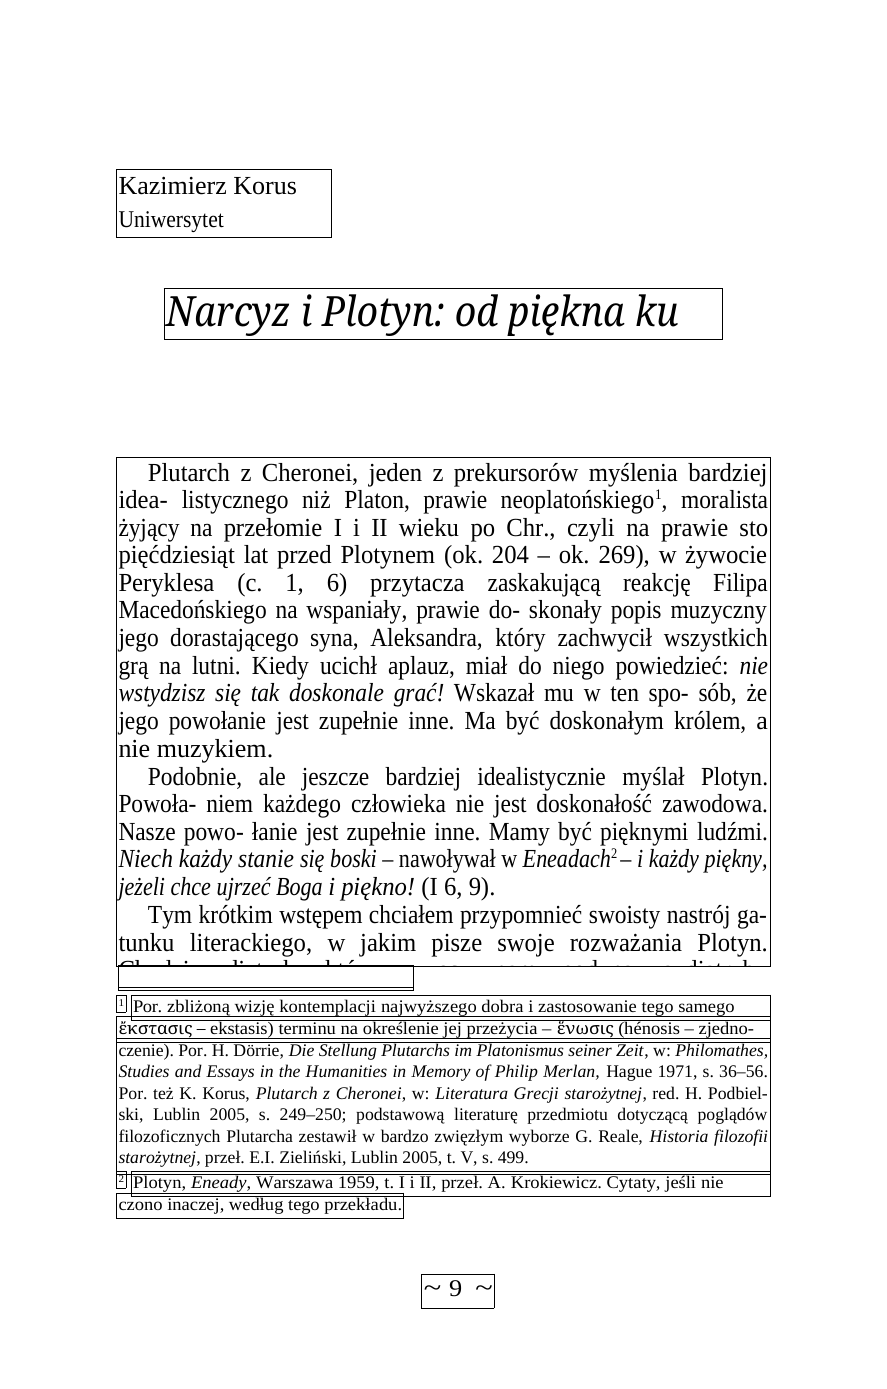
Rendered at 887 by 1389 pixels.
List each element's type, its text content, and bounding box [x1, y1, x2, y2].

text Kazimierz Korus [118, 170, 331, 200]
text Por. zbliżoną wizję kontemplacji najwyższego dobra i zastosowanie tego samego (obok [133, 996, 769, 1016]
text ἔκστασις – ekstasis) terminu na określenie jej przeżycia – ἕνωσις (hénosis – zjedno- [118, 1017, 770, 1038]
text 2 [118, 1173, 126, 1185]
text czenie). Por. H. Dörrie, Die Stellung Plutarchs im Platonismus seiner Zeit, w: Philomathes, Studies and Essays in the Humanities in Memory of Philip Merlan, Hague 1971, s. 36–56. Por. też K. Korus, Plutarch z Cheronei, w: Literatura Grecji starożytnej, red. H. Podbiel- ski, Lublin 2005, s. 249–250; podstawową literaturę przedmiotu dotyczącą poglądów filozoficznych Plutarcha zestawił w bardzo zwięzłym wyborze G. Reale, Historia filozofii starożytnej, przeł. E.I. Zieliński, Lublin 2005, t. V, s. 499. [118, 1040, 768, 1167]
text Plotyn, Eneady, Warszawa 1959, t. I i II, przeł. A. Krokiewicz. Cytaty, jeśli nie zazna- [133, 1172, 770, 1196]
text Podobnie, ale jeszcze bardziej idealistycznie myślał Plotyn. Powoła- niem każdego człowieka nie jest doskonałość zawodowa. Nasze powo- łanie jest zupełnie inne. Mamy być pięknymi ludźmi. Niech każdy stanie się boski – nawoływał w Eneadach2 – i każdy piękny, jeżeli chce ujrzeć Boga i piękno! (I 6, 9). [118, 763, 768, 901]
text ~ 9 ~ [423, 1275, 494, 1303]
text Tym krótkim wstępem chciałem przypomnieć swoisty nastrój ga- tunku literackiego, w jakim pisze swoje rozważania Plotyn. Chodzi o diatrybę, którą wszyscy znamy pod nazwą diatryby cyniczno-stoi- [118, 901, 768, 966]
text czono inaczej, według tego przekładu. [118, 1194, 403, 1214]
text Plutarch z Cheronei, jeden z prekursorów myślenia bardziej idea- listycznego niż Platon, prawie neoplatońskiego1, moralista żyjący na przełomie I i II wieku po Chr., czyli na prawie sto pięćdziesiąt lat przed Plotynem (ok. 204 – ok. 269), w żywocie Peryklesa (c. 1, 6) przytacza zaskakującą reakcję Filipa Macedońskiego na wspaniały, prawie do- skonały popis muzyczny jego dorastającego syna, Aleksandra, który zachwycił wszystkich grą na lutni. Kiedy ucichł aplauz, miał do niego powiedzieć: nie wstydzisz się tak doskonale grać! Wskazał mu w ten spo- sób, że jego powołanie jest zupełnie inne. Ma być doskonałym królem, a nie muzykiem. [118, 459, 768, 763]
text Narcyz i Plotyn: od piękna ku Pięknu [166, 289, 722, 339]
text Uniwersytet Jagielloński [118, 206, 331, 237]
text 1 [118, 997, 126, 1009]
